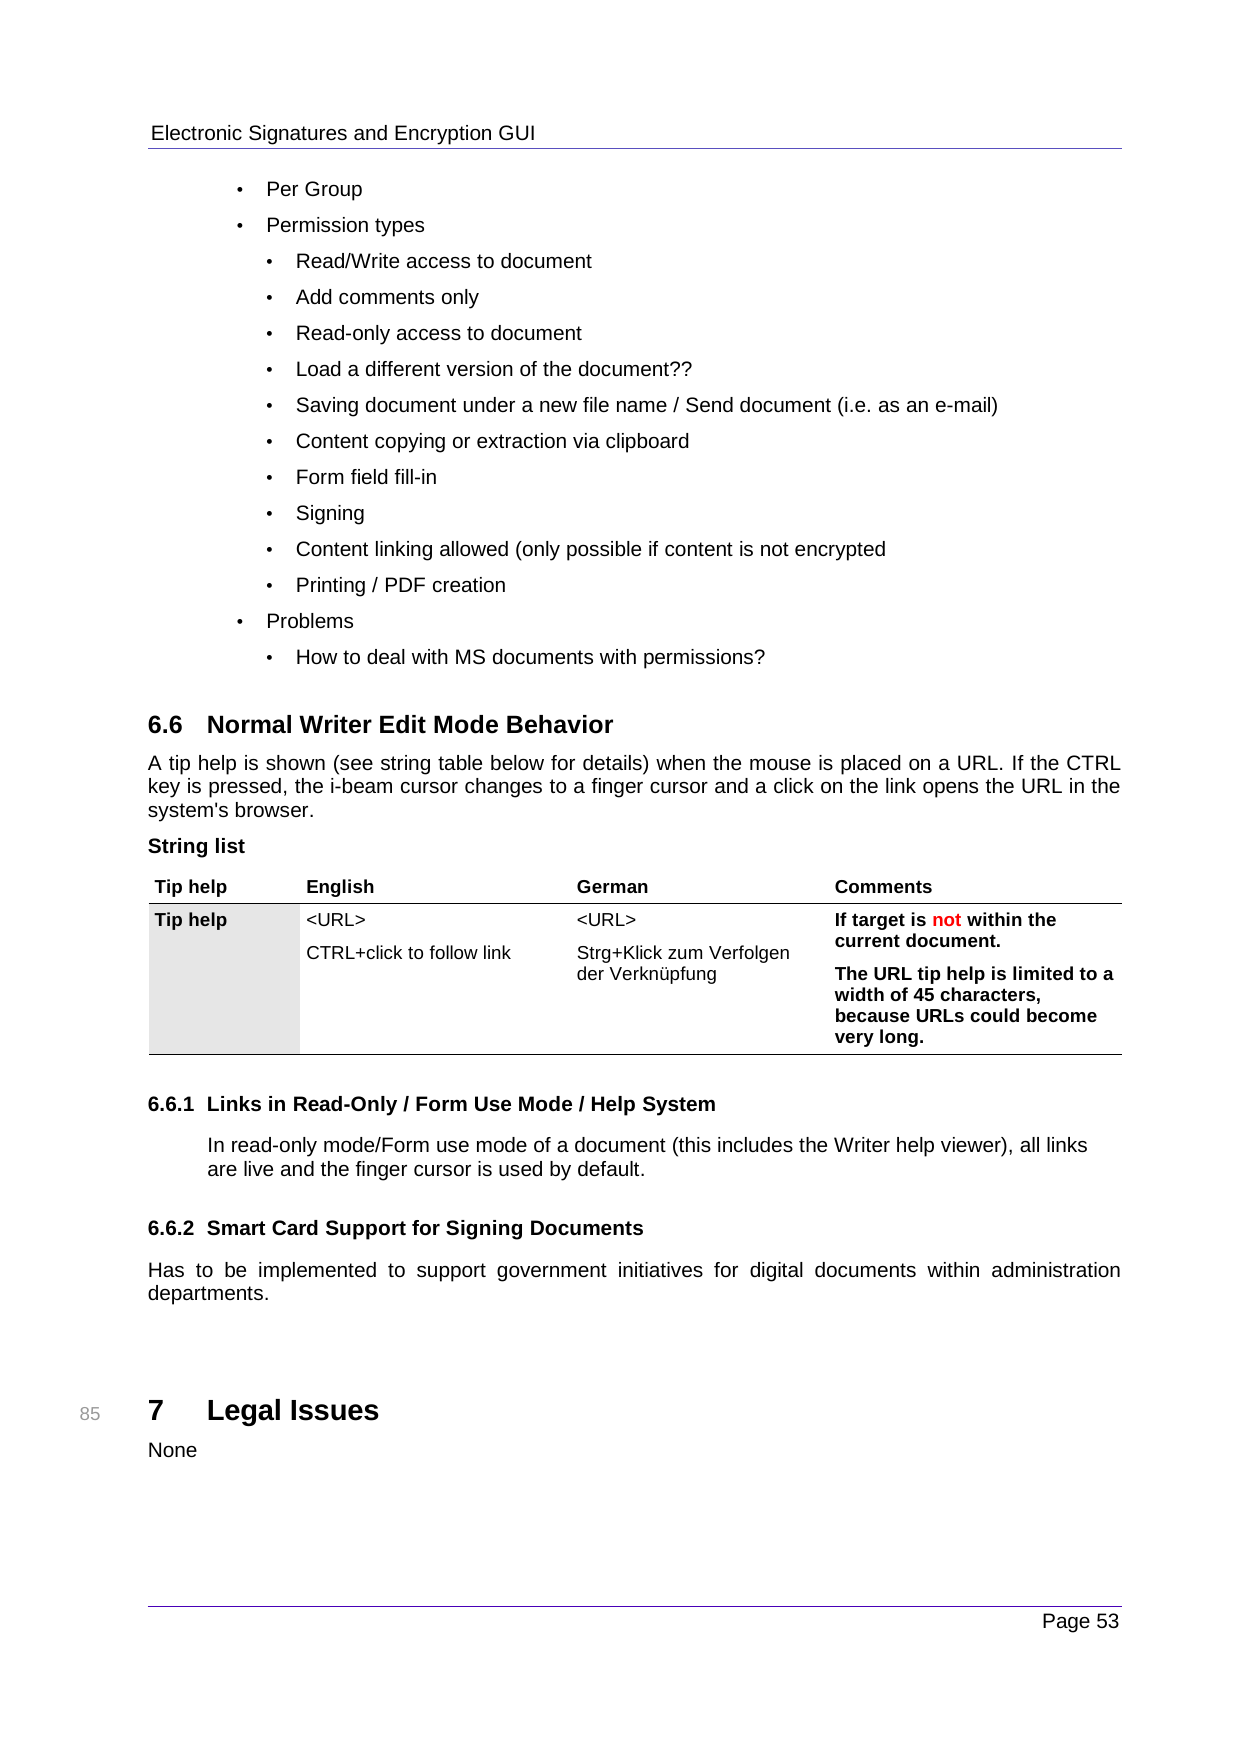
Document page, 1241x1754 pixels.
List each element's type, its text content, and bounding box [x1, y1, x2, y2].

list Read/Write access to document [266, 249, 1122, 273]
table_cell Tip help [149, 904, 300, 1054]
table_header Comments [829, 870, 1122, 903]
table_cell <URL> CTRL+click to follow link [300, 904, 571, 1054]
text String list [148, 834, 1122, 858]
list Content copying or extraction via clipboard [266, 429, 1122, 453]
table_cell If target is not within the current document. The URL tip help is limited to a width of 45 characters, because URLs could become very long. [829, 904, 1122, 1054]
text A tip help is shown (see string table below for details) when the mouse is placed on a URL. If the CTRL key is pressed, the i-beam cursor changes to a finger cursor and a click on the link opens the URL in the system's browser. [148, 751, 1122, 822]
list Content linking allowed (only possible if content is not encrypted [266, 537, 1122, 561]
subtitle Links in Read-Only / Form Use Mode / Help System [148, 1092, 1122, 1116]
list Saving document under a new file name / Send document (i.e. as an e-mail) [266, 393, 1122, 417]
subtitle Normal Writer Edit Mode Behavior [148, 711, 1122, 739]
list Signing [266, 501, 1122, 525]
list Load a different version of the document?? [266, 357, 1122, 381]
table_header German [571, 870, 829, 903]
list Problems [237, 609, 1122, 633]
list Printing / PDF creation [266, 573, 1122, 597]
table_header Tip help [149, 870, 300, 903]
table_cell <URL> Strg+Klick zum Verfolgen der Verknüpfung [571, 904, 829, 1054]
list Form field fill-in [266, 465, 1122, 489]
text Has to be implemented to support government initiatives for digital documents within administration departments. [148, 1258, 1122, 1305]
list Per Group [237, 177, 1122, 201]
subtitle Legal Issues [148, 1394, 1122, 1427]
text None [148, 1439, 1122, 1462]
table_header English [300, 870, 571, 903]
subtitle Smart Card Support for Signing Documents [148, 1217, 1122, 1240]
list Add comments only [266, 285, 1122, 309]
list How to deal with MS documents with permissions? [266, 646, 1122, 669]
list Read-only access to document [266, 321, 1122, 345]
text In read-only mode/Form use mode of a document (this includes the Writer help viewer), all links are live and the finger cursor is used by default. [207, 1133, 1122, 1181]
list Permission types [237, 213, 1122, 237]
